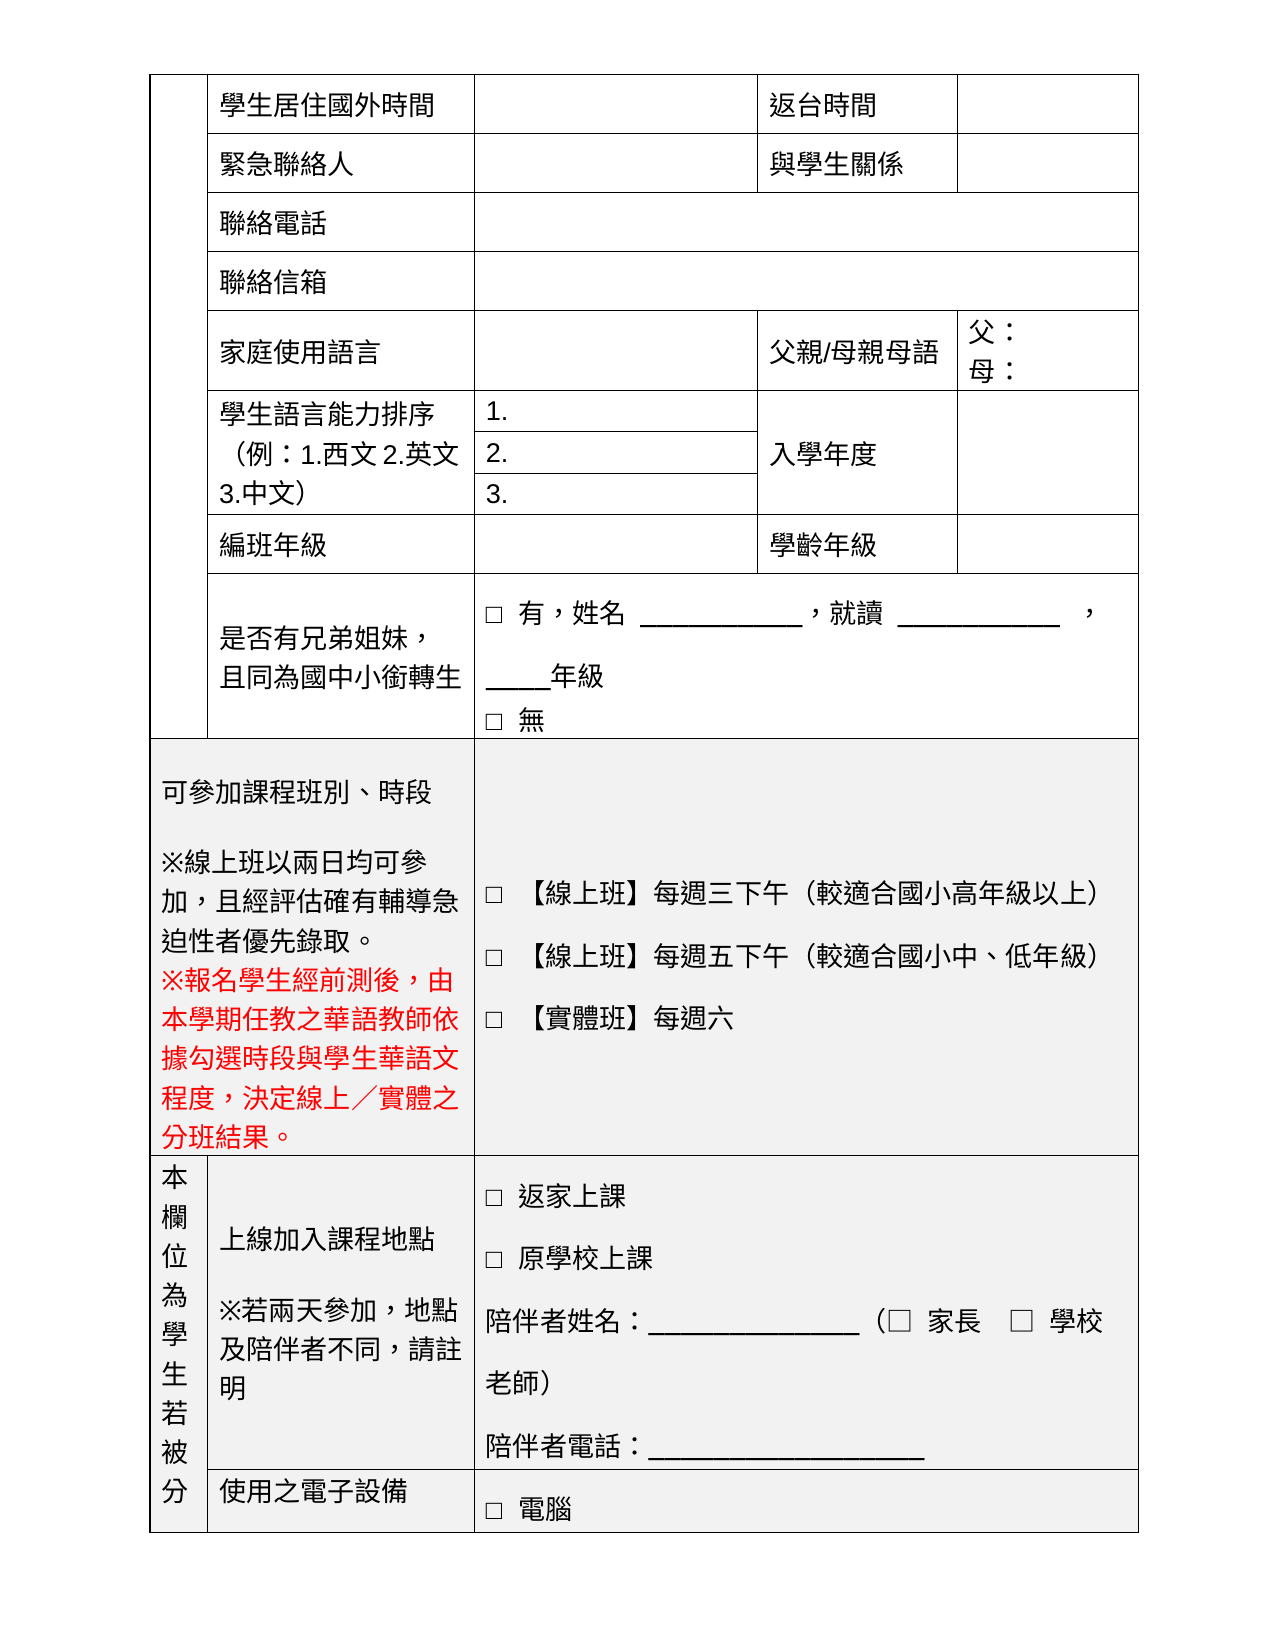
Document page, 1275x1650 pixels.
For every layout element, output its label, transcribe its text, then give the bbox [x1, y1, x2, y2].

table_cell 本欄位為學生若被分 [151, 1156, 207, 1532]
table_cell □ 有，姓名 __________，就讀 __________ ， ____年級 □ 無 [475, 574, 1138, 738]
table_cell □ 【線上班】每週三下午（較適合國小高年級以上） □ 【線上班】每週五下午（較適合國小中、低年級） □ 【實體班】每週六 [475, 739, 1138, 1155]
table_cell 父親/母親母語 [758, 311, 957, 390]
table_cell 父： 母： [958, 311, 1138, 390]
table_cell 學生語言能力排序（例：1.西文2.英文3.中文） [208, 391, 474, 514]
table_cell [958, 134, 1138, 192]
table_cell [475, 311, 757, 390]
table_cell 聯絡信箱 [208, 252, 474, 310]
table_cell 上線加入課程地點 ※若兩天參加，地點及陪伴者不同，請註明 [208, 1156, 474, 1469]
table_cell 與學生關係 [758, 134, 957, 192]
table_cell 可參加課程班別、時段 ※線上班以兩日均可參加，且經評估確有輔導急迫性者優先錄取。 ※報名學生經前測後，由本學期任教之華語教師依據勾選時段與學生華語文程度，決定線上／實體之分班結果。 [151, 739, 474, 1155]
table_cell [958, 515, 1138, 573]
table_cell 是否有兄弟姐妹， 且同為國中小銜轉生 [208, 574, 474, 738]
table_cell 2. [475, 432, 757, 472]
table_cell 緊急聯絡人 [208, 134, 474, 192]
table_cell [475, 75, 757, 133]
table_cell □ 返家上課 □ 原學校上課 陪伴者姓名：_____________（□ 家長 □ 學校老師） 陪伴者電話：_________________ [475, 1156, 1138, 1469]
table_cell [958, 75, 1138, 133]
table_cell □ 電腦 [475, 1470, 1138, 1532]
table_cell [475, 134, 757, 192]
table_cell 編班年級 [208, 515, 474, 573]
table_cell [475, 193, 1138, 251]
table_cell 使用之電子設備 [208, 1470, 474, 1532]
table_cell 1. [475, 391, 757, 431]
table_cell 返台時間 [758, 75, 957, 133]
table_cell 學齡年級 [758, 515, 957, 573]
table_cell 入學年度 [758, 391, 957, 514]
table_cell 家庭使用語言 [208, 311, 474, 390]
table_cell [958, 391, 1138, 514]
table_cell [475, 252, 1138, 310]
table_cell 3. [475, 474, 757, 514]
table_cell 學生居住國外時間 [208, 75, 474, 133]
table_cell 聯絡電話 [208, 193, 474, 251]
table_cell [151, 75, 207, 738]
table_cell [475, 515, 757, 573]
